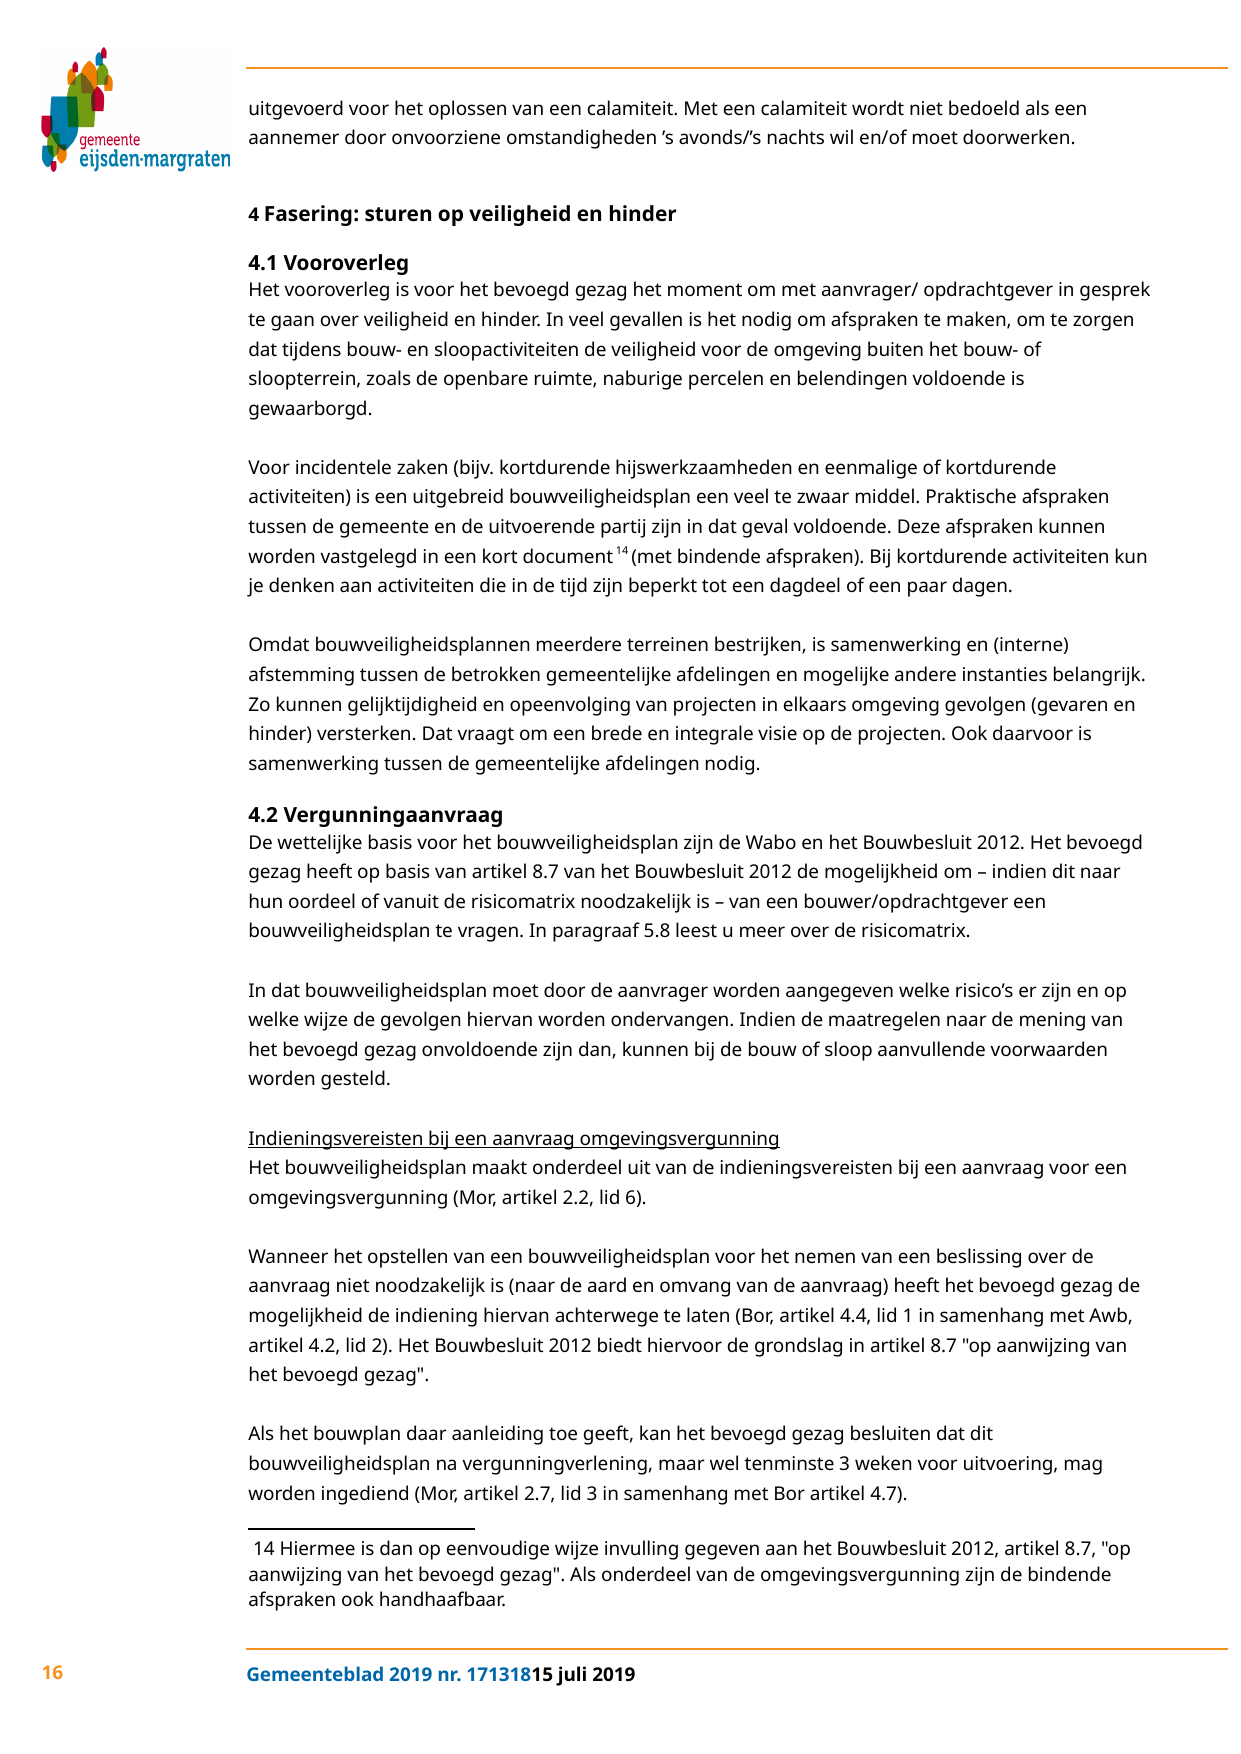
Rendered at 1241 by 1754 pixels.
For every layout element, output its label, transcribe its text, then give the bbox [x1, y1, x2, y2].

text In dat bouwveiligheidsplan moet door de aanvrager worden aangegeven welke risico’s er zijn en op welke wijze de gevolgen hiervan worden ondervangen. Indien de maatregelen naar de mening van het bevoegd gezag onvoldoende zijn dan, kunnen bij de bouw of sloop aanvullende voorwaarden worden gesteld. [248, 977, 1152, 1091]
text 4.2 Vergunningaanvraag [248, 800, 1152, 829]
text Hiermee is dan op eenvoudige wijze invulling gegeven aan het Bouwbesluit 2012, artikel 8.7, "op aanwijzing van het bevoegd gezag". Als onderdeel van de omgevingsvergunning zijn de bindende afspraken ook handhaafbaar. [248, 1535, 1152, 1612]
text Het vooroverleg is voor het bevoegd gezag het moment om met aanvrager/ opdrachtgever in gesprek te gaan over veiligheid en hinder. In veel gevallen is het nodig om afspraken te maken, om te zorgen dat tijdens bouw- en sloopactiviteiten de veiligheid voor de omgeving buiten het bouw- of sloopterrein, zoals de openbare ruimte, naburige percelen en belendingen voldoende is gewaarborgd. [248, 277, 1152, 421]
text 4 Fasering: sturen op veiligheid en hinder [248, 199, 1152, 227]
text Indieningsvereisten bij een aanvraag omgevingsvergunning [248, 1125, 1152, 1150]
picture [41, 47, 231, 172]
text Voor incidentele zaken (bijv. kortdurende hijswerkzaamheden en eenmalige of kortdurende activiteiten) is een uitgebreid bouwveiligheidsplan een veel te zwaar middel. Praktische afspraken tussen de gemeente en de uitvoerende partij zijn in dat geval voldoende. Deze afspraken kunnen worden vastgelegd in een kort document(met bindende afspraken). Bij kortdurende activiteiten kun je denken aan activiteiten die in de tijd zijn beperkt tot een dagdeel of een paar dagen. [248, 454, 1152, 598]
text Als het bouwplan daar aanleiding toe geeft, kan het bevoegd gezag besluiten dat dit bouwveiligheidsplan na vergunningverlening, maar wel tenminste 3 weken voor uitvoering, mag worden ingediend (Mor, artikel 2.7, lid 3 in samenhang met Bor artikel 4.7). [248, 1421, 1152, 1505]
text Wanneer het opstellen van een bouwveiligheidsplan voor het nemen van een beslissing over de aanvraag niet noodzakelijk is (naar de aard en omvang van de aanvraag) heeft het bevoegd gezag de mogelijkheid de indiening hiervan achterwege te laten (Bor, artikel 4.4, lid 1 in samenhang met Awb, artikel 4.2, lid 2). Het Bouwbesluit 2012 biedt hiervoor de grondslag in artikel 8.7 "op aanwijzing van het bevoegd gezag". [248, 1243, 1152, 1387]
text De wettelijke basis voor het bouwveiligheidsplan zijn de Wabo en het Bouwbesluit 2012. Het bevoegd gezag heeft op basis van artikel 8.7 van het Bouwbesluit 2012 de mogelijkheid om – indien dit naar hun oordeel of vanuit de risicomatrix noodzakelijk is – van een bouwer/opdrachtgever een bouwveiligheidsplan te vragen. In paragraaf 5.8 leest u meer over de risicomatrix. [248, 829, 1152, 943]
text 4.1 Vooroverleg [248, 248, 1152, 277]
table_header uitgevoerd voor het oplossen van een calamiteit. Met een calamiteit wordt niet bedoeld als een aannemer door onvoorziene omstandigheden ’s avonds/’s nachts wil en/of moet doorwerken. [248, 95, 1152, 150]
text Omdat bouwveiligheidsplannen meerdere terreinen bestrijken, is samenwerking en (interne) afstemming tussen de betrokken gemeentelijke afdelingen en mogelijke andere instanties belangrijk. Zo kunnen gelijktijdigheid en opeenvolging van projecten in elkaars omgeving gevolgen (gevaren en hinder) versterken. Dat vraagt om een brede en integrale visie op de projecten. Ook daarvoor is samenwerking tussen de gemeentelijke afdelingen nodig. [248, 632, 1152, 776]
text Het bouwveiligheidsplan maakt onderdeel uit van de indieningsvereisten bij een aanvraag voor een omgevingsvergunning (Mor, artikel 2.2, lid 6). [248, 1154, 1152, 1209]
